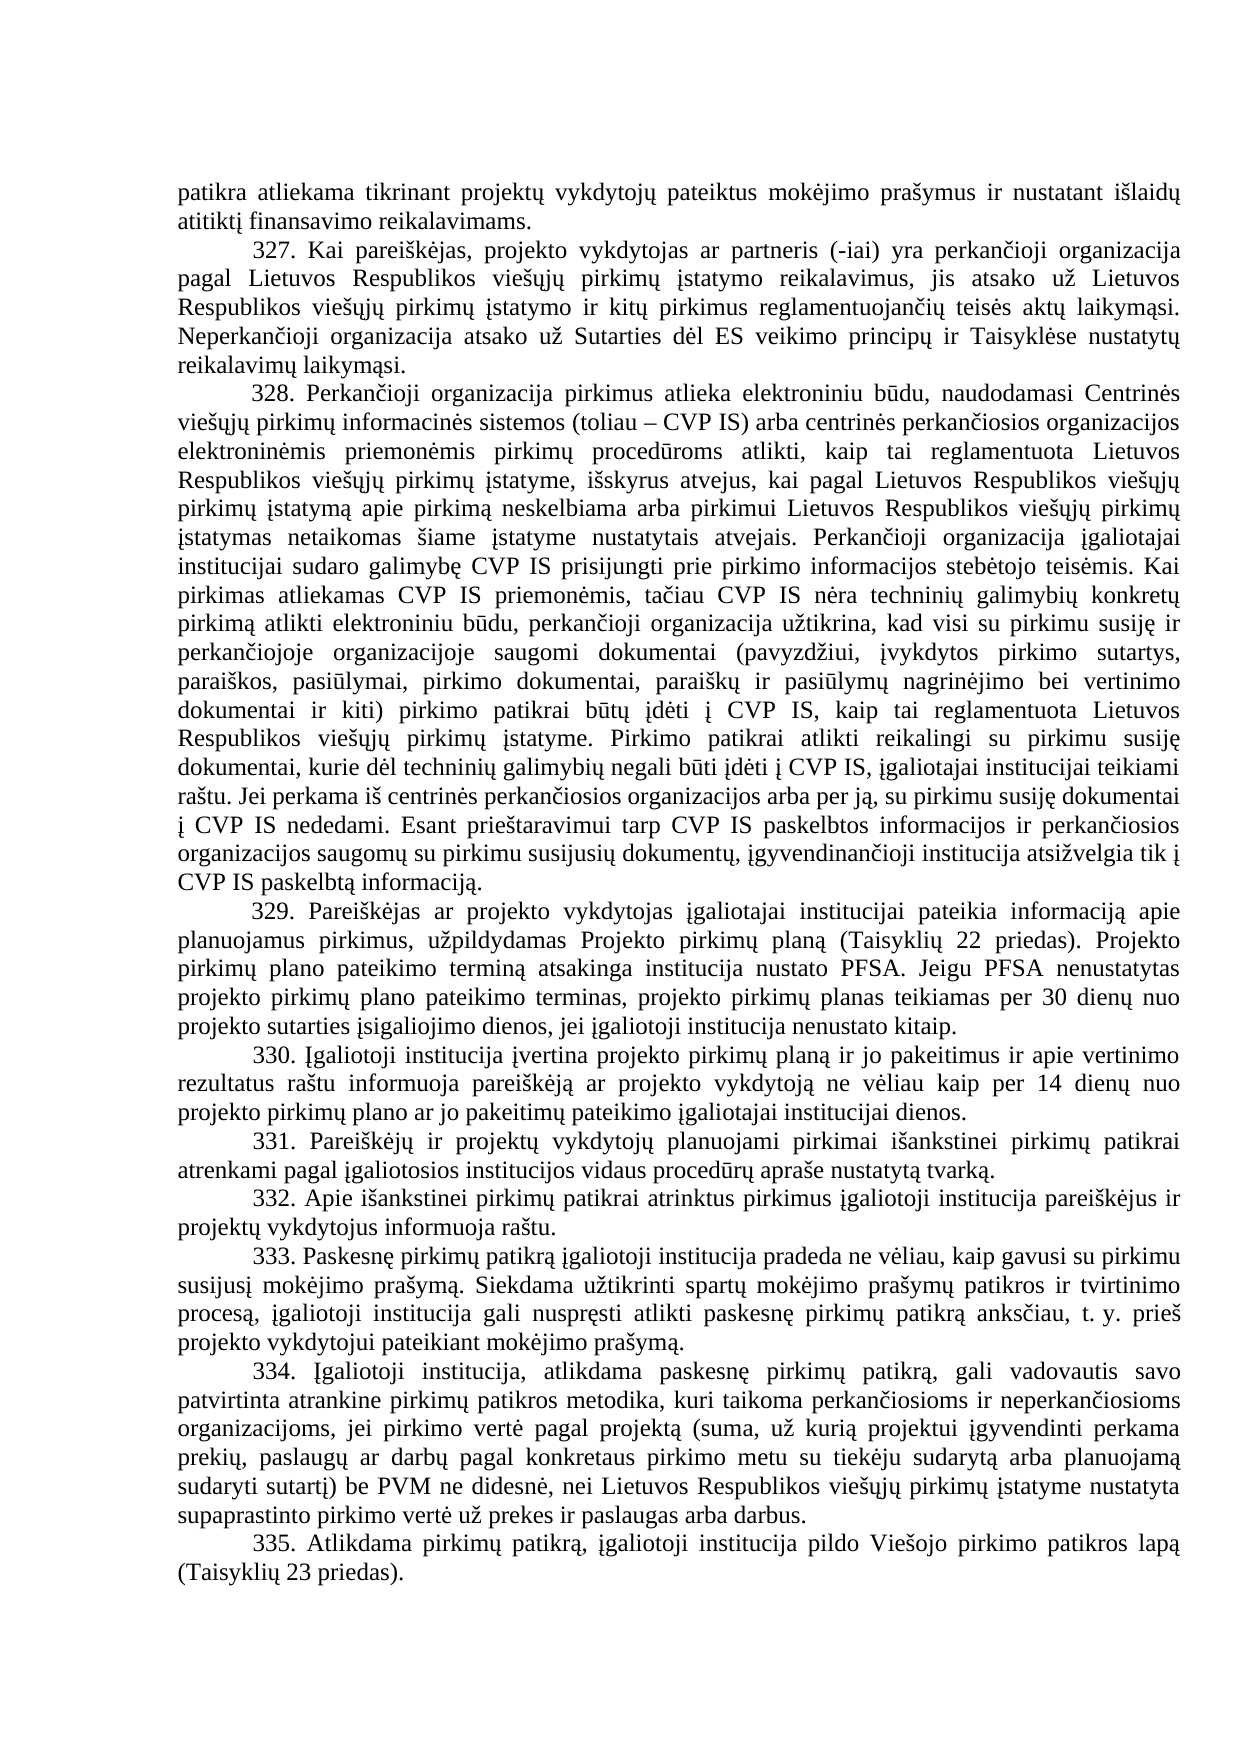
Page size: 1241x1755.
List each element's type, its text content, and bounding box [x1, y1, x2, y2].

text 328. Perkančioji organizacija pirkimus atlieka elektroniniu būdu, naudodamasi Centrinės viešųjų pirkimų informacinės sistemos (toliau – CVP IS) arba centrinės perkančiosios organizacijos elektroninėmis priemonėmis pirkimų procedūroms atlikti, kaip tai reglamentuota Lietuvos Respublikos viešųjų pirkimų įstatyme, išskyrus atvejus, kai pagal Lietuvos Respublikos viešųjų pirkimų įstatymą apie pirkimą neskelbiama arba pirkimui Lietuvos Respublikos viešųjų pirkimų įstatymas netaikomas šiame įstatyme nustatytais atvejais. Perkančioji organizacija įgaliotajai institucijai sudaro galimybę CVP IS prisijungti prie pirkimo informacijos stebėtojo teisėmis. Kai pirkimas atliekamas CVP IS priemonėmis, tačiau CVP IS nėra techninių galimybių konkretų pirkimą atlikti elektroniniu būdu, perkančioji organizacija užtikrina, kad visi su pirkimu susiję ir perkančiojoje organizacijoje saugomi dokumentai (pavyzdžiui, įvykdytos pirkimo sutartys, paraiškos, pasiūlymai, pirkimo dokumentai, paraiškų ir pasiūlymų nagrinėjimo bei vertinimo dokumentai ir kiti) pirkimo patikrai būtų įdėti į CVP IS, kaip tai reglamentuota Lietuvos Respublikos viešųjų pirkimų įstatyme. Pirkimo patikrai atlikti reikalingi su pirkimu susiję dokumentai, kurie dėl techninių galimybių negali būti įdėti į CVP IS, įgaliotajai institucijai teikiami raštu. Jei perkama iš centrinės perkančiosios organizacijos arba per ją, su pirkimu susiję dokumentai į CVP IS nededami. Esant prieštaravimui tarp CVP IS paskelbtos informacijos ir perkančiosios organizacijos saugomų su pirkimu susijusių dokumentų, įgyvendinančioji institucija atsižvelgia tik į CVP IS paskelbtą informaciją. [177, 378, 1181, 896]
text patikra atliekama tikrinant projektų vykdytojų pateiktus mokėjimo prašymus ir nustatant išlaidų atitiktį finansavimo reikalavimams. [177, 177, 1181, 235]
text 332. Apie išankstinei pirkimų patikrai atrinktus pirkimus įgaliotoji institucija pareiškėjus ir projektų vykdytojus informuoja raštu. [177, 1183, 1181, 1241]
text 327. Kai pareiškėjas, projekto vykdytojas ar partneris (-iai) yra perkančioji organizacija pagal Lietuvos Respublikos viešųjų pirkimų įstatymo reikalavimus, jis atsako už Lietuvos Respublikos viešųjų pirkimų įstatymo ir kitų pirkimus reglamentuojančių teisės aktų laikymąsi. Neperkančioji organizacija atsako už Sutarties dėl ES veikimo principų ir Taisyklėse nustatytų reikalavimų laikymąsi. [177, 235, 1181, 378]
text 329. Pareiškėjas ar projekto vykdytojas įgaliotajai institucijai pateikia informaciją apie planuojamus pirkimus, užpildydamas Projekto pirkimų planą (Taisyklių 22 priedas). Projekto pirkimų plano pateikimo terminą atsakinga institucija nustato PFSA. Jeigu PFSA nenustatytas projekto pirkimų plano pateikimo terminas, projekto pirkimų planas teikiamas per 30 dienų nuo projekto sutarties įsigaliojimo dienos, jei įgaliotoji institucija nenustato kitaip. [177, 896, 1181, 1040]
text 335. Atlikdama pirkimų patikrą, įgaliotoji institucija pildo Viešojo pirkimo patikros lapą (Taisyklių 23 priedas). [177, 1528, 1181, 1586]
text 333. Paskesnę pirkimų patikrą įgaliotoji institucija pradeda ne vėliau, kaip gavusi su pirkimu susijusį mokėjimo prašymą. Siekdama užtikrinti spartų mokėjimo prašymų patikros ir tvirtinimo procesą, įgaliotoji institucija gali nuspręsti atlikti paskesnę pirkimų patikrą anksčiau, t. y. prieš projekto vykdytojui pateikiant mokėjimo prašymą. [177, 1241, 1181, 1356]
text 330. Įgaliotoji institucija įvertina projekto pirkimų planą ir jo pakeitimus ir apie vertinimo rezultatus raštu informuoja pareiškėją ar projekto vykdytoją ne vėliau kaip per 14 dienų nuo projekto pirkimų plano ar jo pakeitimų pateikimo įgaliotajai institucijai dienos. [177, 1040, 1181, 1126]
text 334. Įgaliotoji institucija, atlikdama paskesnę pirkimų patikrą, gali vadovautis savo patvirtinta atrankine pirkimų patikros metodika, kuri taikoma perkančiosioms ir neperkančiosioms organizacijoms, jei pirkimo vertė pagal projektą (suma, už kurią projektui įgyvendinti perkama prekių, paslaugų ar darbų pagal konkretaus pirkimo metu su tiekėju sudarytą arba planuojamą sudaryti sutartį) be PVM ne didesnė, nei Lietuvos Respublikos viešųjų pirkimų įstatyme nustatyta supaprastinto pirkimo vertė už prekes ir paslaugas arba darbus. [177, 1356, 1181, 1528]
text 331. Pareiškėjų ir projektų vykdytojų planuojami pirkimai išankstinei pirkimų patikrai atrenkami pagal įgaliotosios institucijos vidaus procedūrų apraše nustatytą tvarką. [177, 1126, 1181, 1183]
